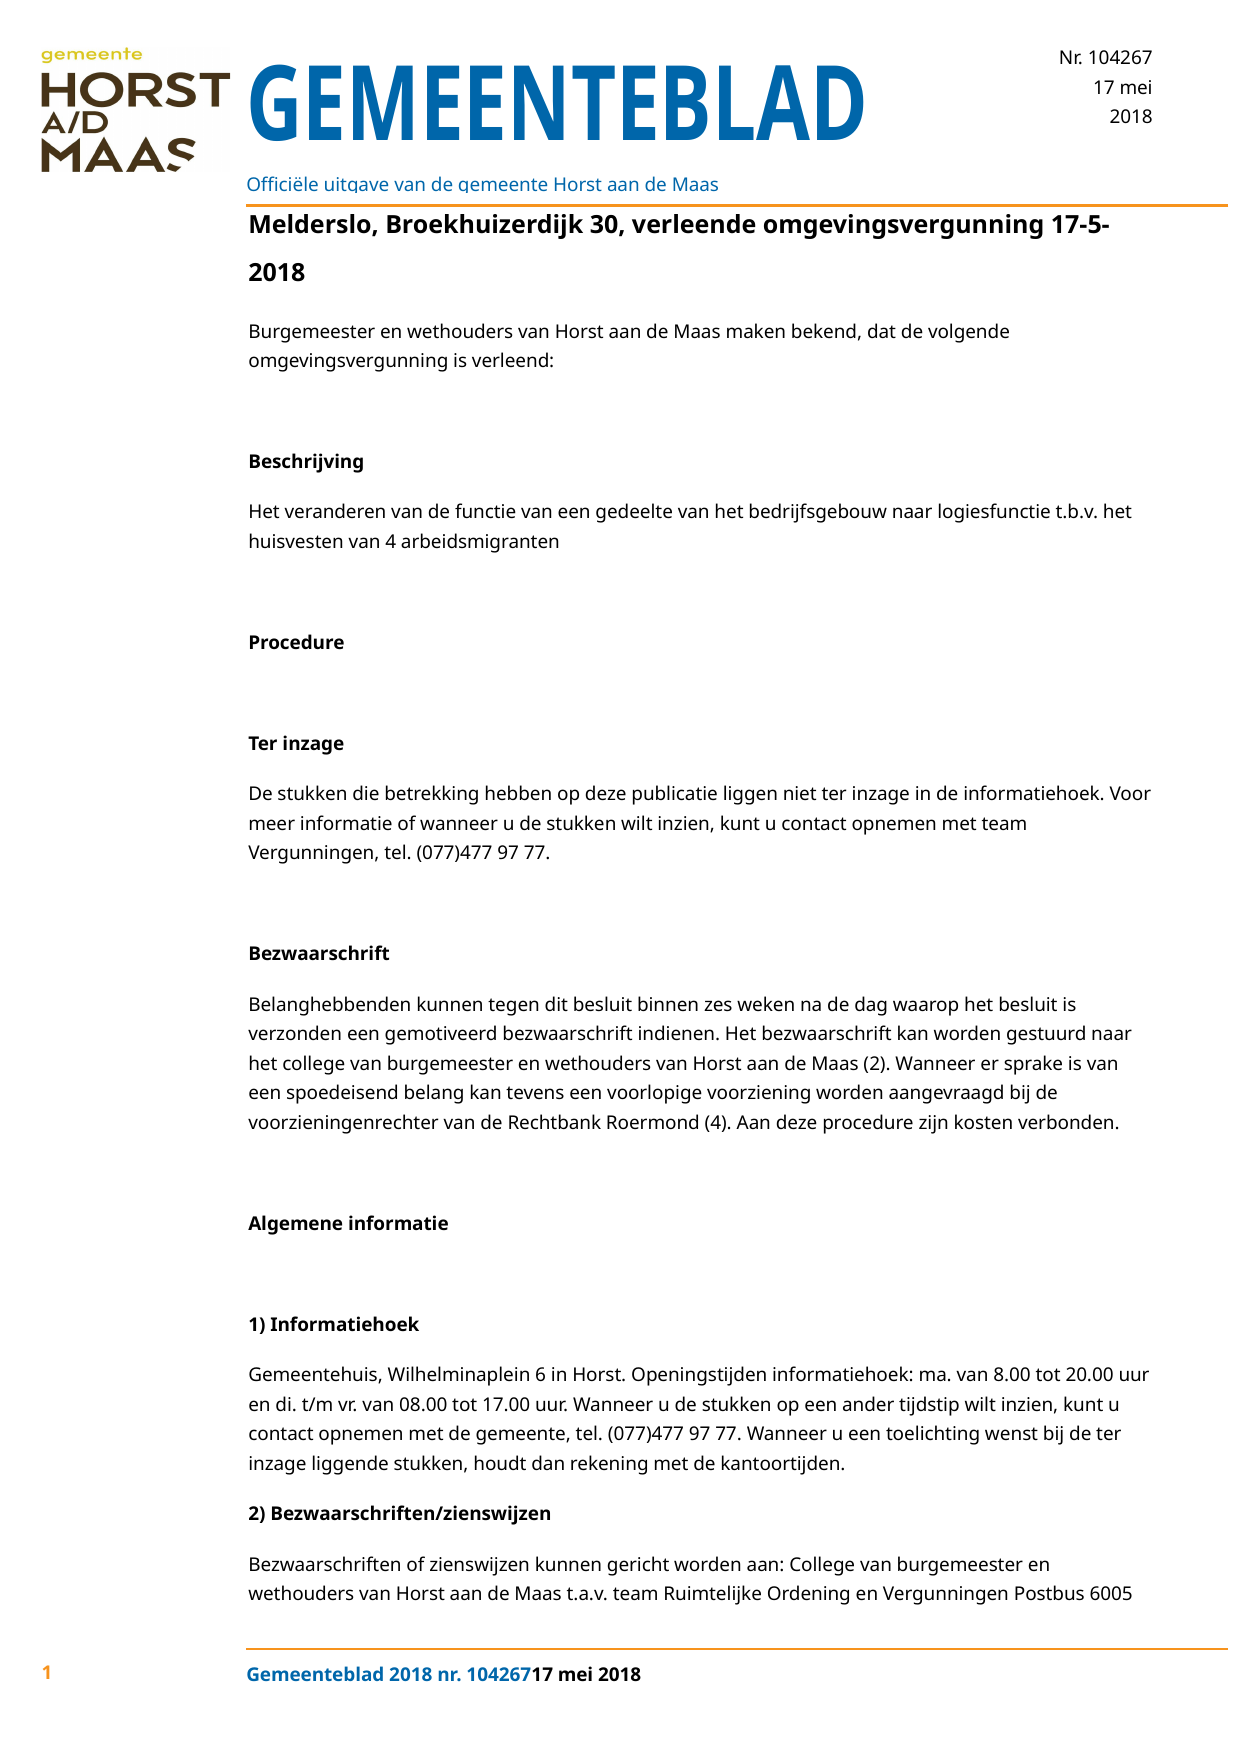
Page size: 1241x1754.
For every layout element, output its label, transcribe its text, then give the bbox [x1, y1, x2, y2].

text Bezwaarschrift [248, 940, 1152, 966]
text Het veranderen van de functie van een gedeelte van het bedrijfsgebouw naar logiesfunctie t.b.v. het huisvesten van 4 arbeidsmigranten [248, 499, 1152, 554]
text 2) Bezwaarschriften/zienswijzen [248, 1500, 1152, 1526]
picture [41, 47, 231, 172]
text Melderslo, Broekhuizerdijk 30, verleende omgevingsvergunning 17-5-2018 [248, 207, 1152, 288]
text Gemeentehuis, Wilhelminaplein 6 in Horst. Openingstijden informatiehoek: ma. van 8.00 tot 20.00 uur en di. t/m vr. van 08.00 tot 17.00 uur. Wanneer u de stukken op een ander tijdstip wilt inzien, kunt u contact opnemen met de gemeente, tel. (077)477 97 77. Wanneer u een toelichting wenst bij de ter inzage liggende stukken, houdt dan rekening met de kantoortijden. [248, 1361, 1152, 1476]
text Ter inzage [248, 730, 1152, 756]
text Procedure [248, 629, 1152, 655]
text De stukken die betrekking hebben op deze publicatie liggen niet ter inzage in de informatiehoek. Voor meer informatie of wanneer u de stukken wilt inzien, kunt u contact opnemen met team Vergunningen, tel. (077)477 97 77. [248, 780, 1152, 865]
text Algemene informatie [248, 1210, 1152, 1236]
text Belanghebbenden kunnen tegen dit besluit binnen zes weken na de dag waarop het besluit is verzonden een gemotiveerd bezwaarschrift indienen. Het bezwaarschrift kan worden gestuurd naar het college van burgemeester en wethouders van Horst aan de Maas (2). Wanneer er sprake is van een spoedeisend belang kan tevens een voorlopige voorziening worden aangevraagd bij de voorzieningenrechter van de Rechtbank Roermond (4). Aan deze procedure zijn kosten verbonden. [248, 991, 1152, 1135]
text Burgemeester en wethouders van Horst aan de Maas maken bekend, dat de volgende omgevingsvergunning is verleend: [248, 318, 1152, 373]
text Beschrijving [248, 448, 1152, 474]
text 1) Informatiehoek [248, 1311, 1152, 1337]
text Bezwaarschriften of zienswijzen kunnen gericht worden aan: College van burgemeester en wethouders van Horst aan de Maas t.a.v. team Ruimtelijke Ordening en Vergunningen Postbus 6005 [248, 1551, 1152, 1606]
